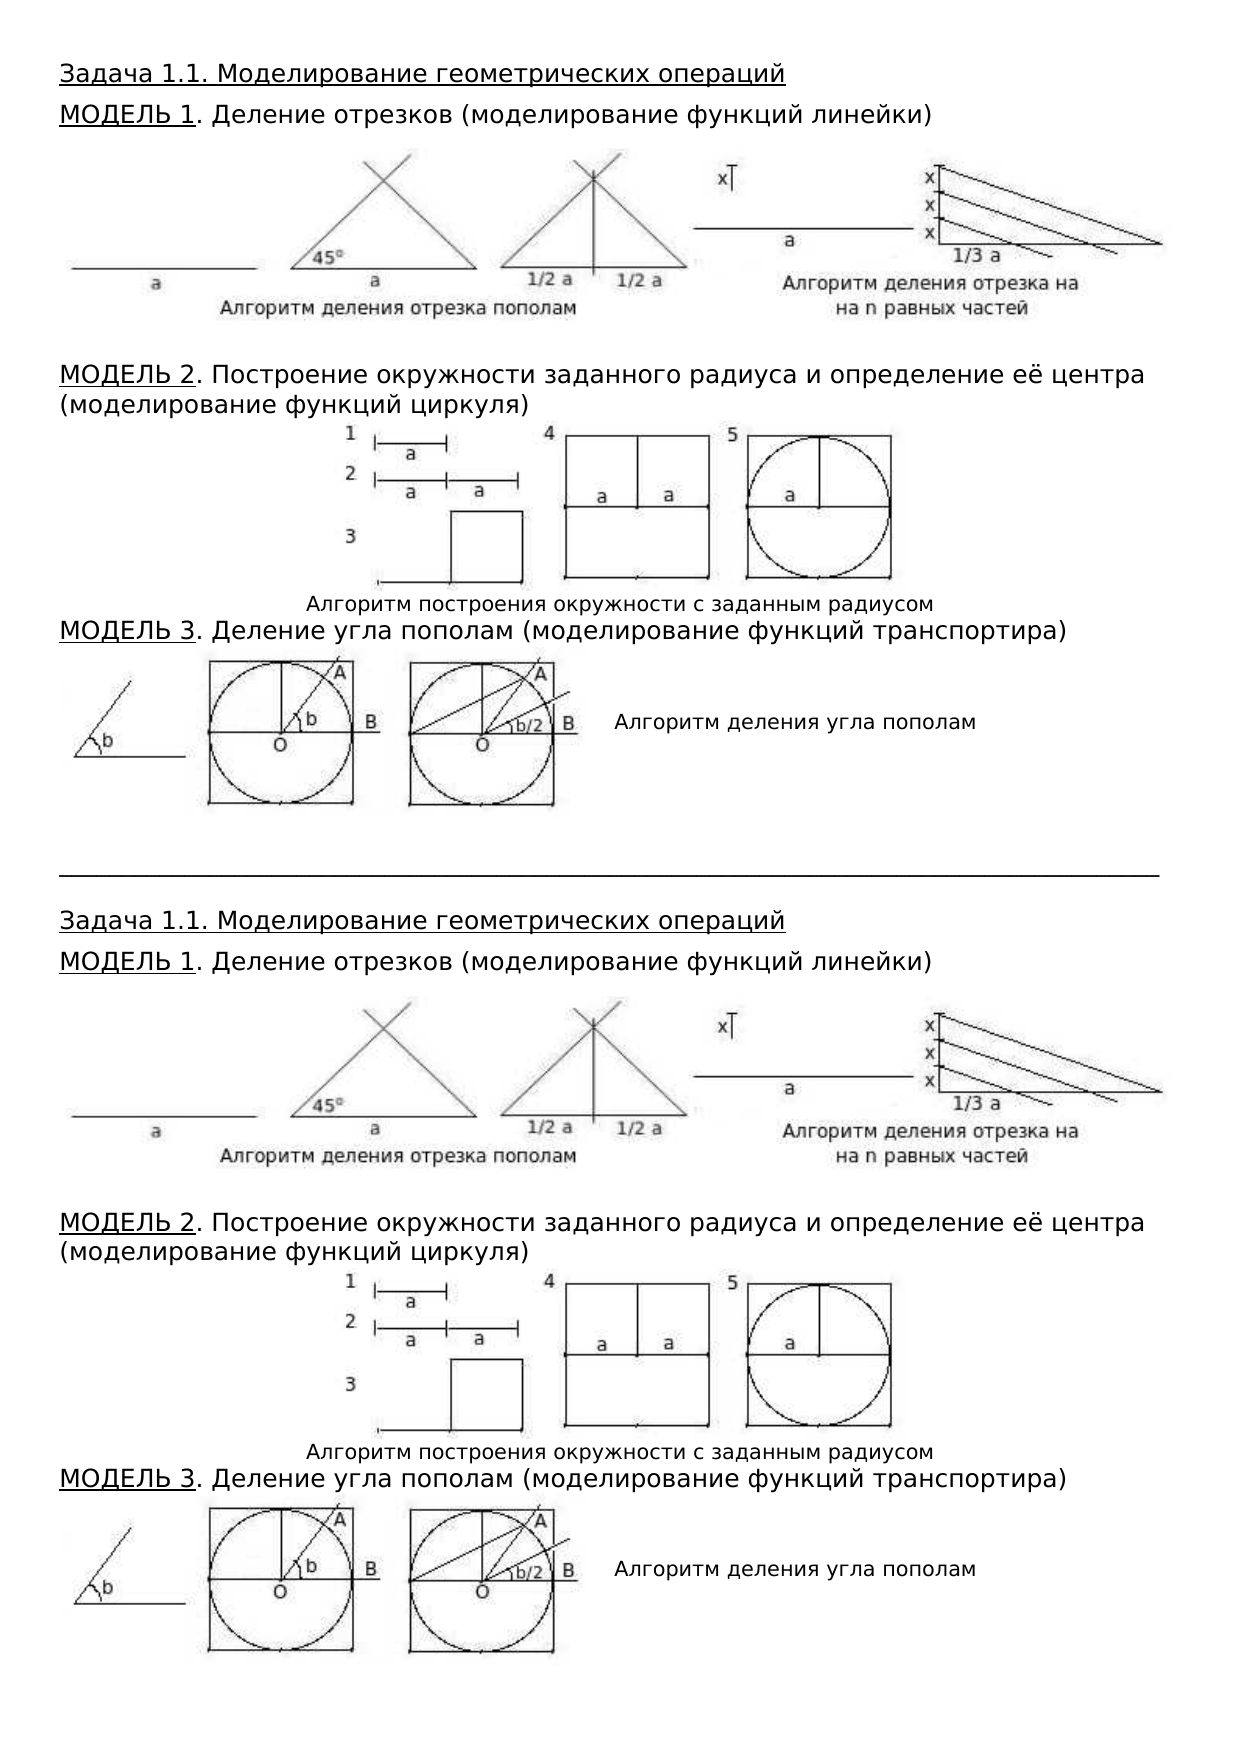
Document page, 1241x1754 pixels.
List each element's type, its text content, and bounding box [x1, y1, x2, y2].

picture [66, 148, 1174, 330]
text Алгоритм построения окружности с заданным радиусом [59, 1267, 1181, 1464]
text Задача 1.1. Моделирование геометрических операций [59, 907, 1181, 936]
text МОДЕЛЬ 3. Деление угла пополам (моделирование функций транспортира) [59, 1464, 1181, 1493]
picture [60, 1494, 589, 1665]
text МОДЕЛЬ 1. Деление отрезков (моделирование функций линейки) [59, 947, 1181, 977]
picture [334, 420, 906, 591]
picture [60, 647, 589, 818]
text МОДЕЛЬ 3. Деление угла пополам (моделирование функций транспортира) [59, 617, 1181, 646]
text МОДЕЛЬ 1. Деление отрезков (моделирование функций линейки) [59, 100, 1181, 129]
text Задача 1.1. Моделирование геометрических операций [59, 59, 1181, 88]
text ________________________________________________________________________________________ [59, 848, 1181, 877]
text МОДЕЛЬ 2. Построение окружности заданного радиуса и определение её центра (моделирование функций циркуля) [59, 361, 1181, 419]
picture [334, 1268, 906, 1439]
text МОДЕЛЬ 2. Построение окружности заданного радиуса и определение её центра (моделирование функций циркуля) [59, 1208, 1181, 1267]
text Алгоритм построения окружности с заданным радиусом [59, 419, 1181, 617]
picture [66, 996, 1174, 1178]
